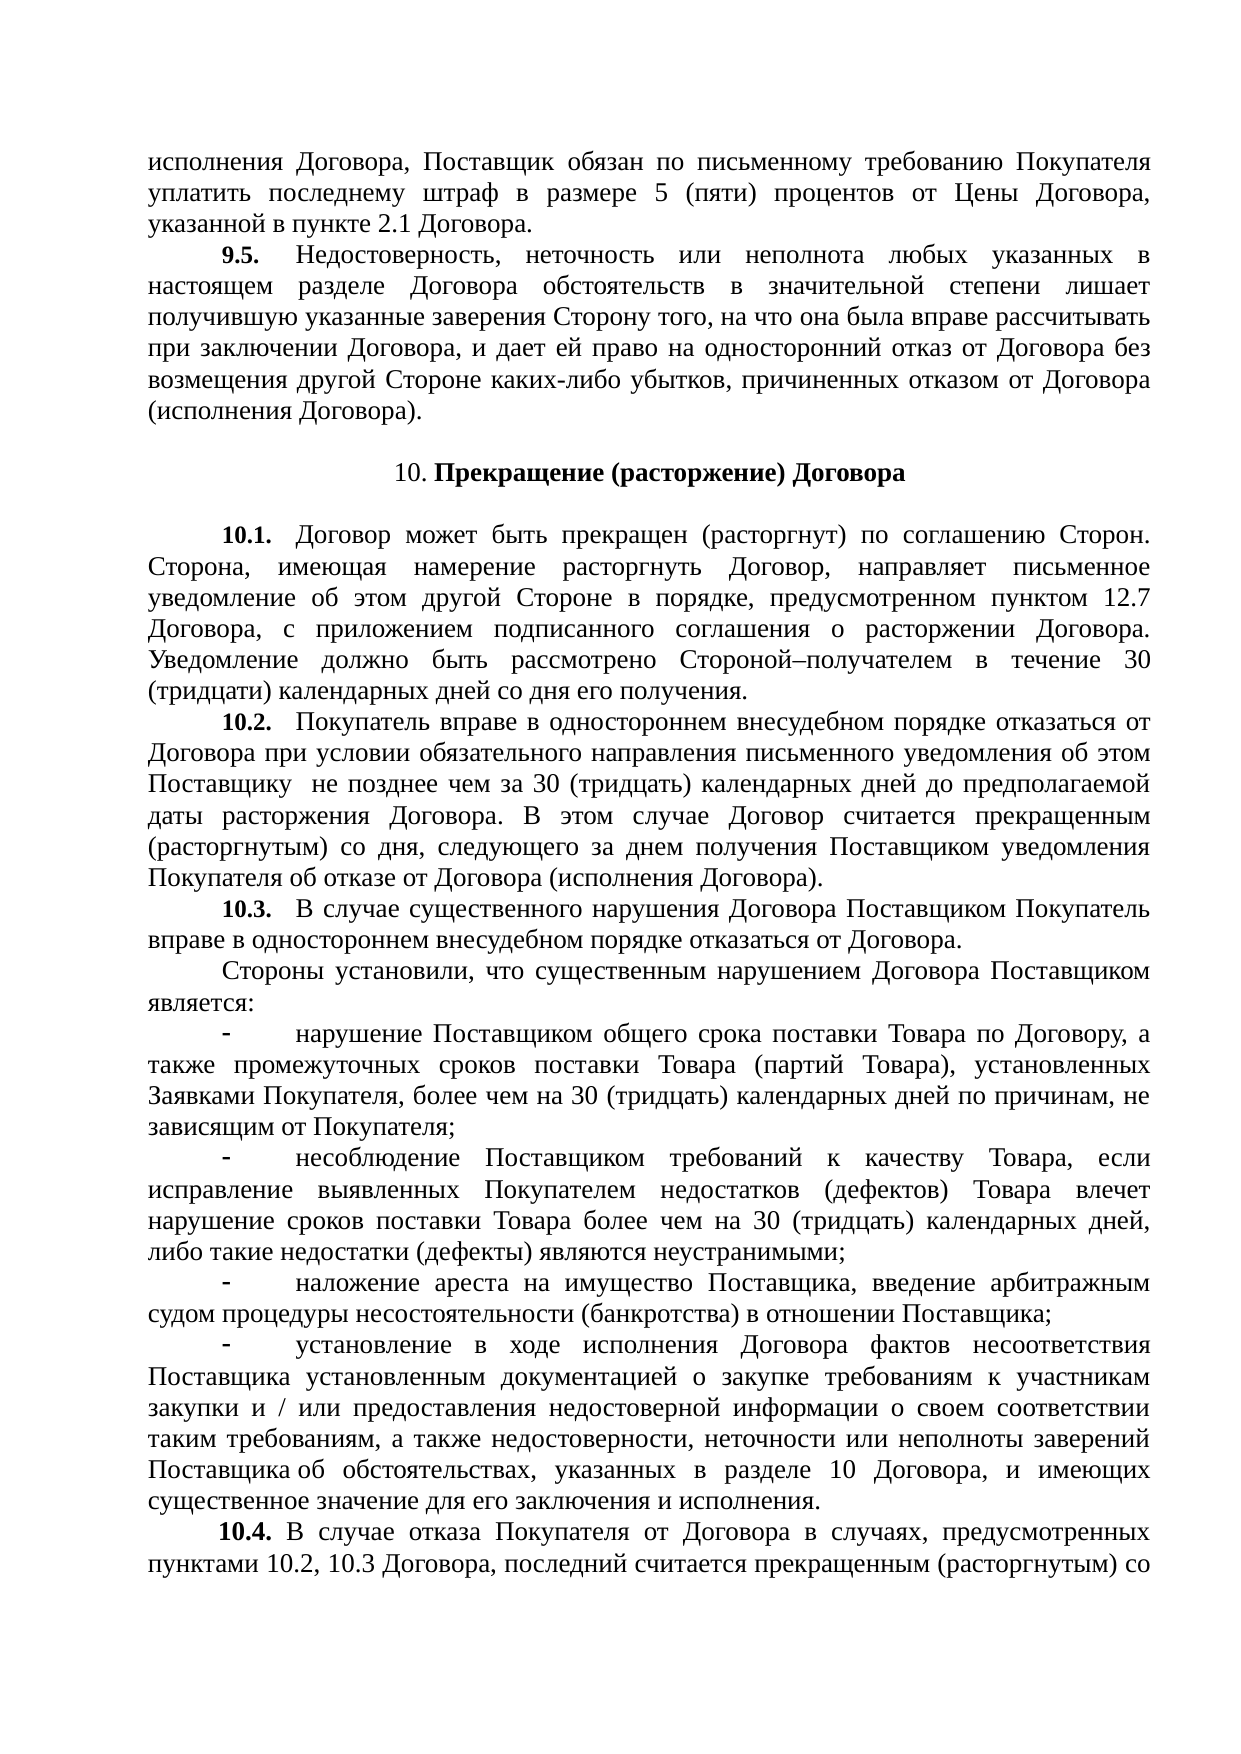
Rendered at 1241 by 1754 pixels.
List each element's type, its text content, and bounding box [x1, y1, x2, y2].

list Стороны установили, что существенным нарушением Договора Поставщиком является: [148, 954, 1152, 1017]
list Договор может быть прекращен (расторгнут) по соглашению Сторон. Сторона, имеющая намерение расторгнуть Договор, направляет письменное уведомление об этом другой Стороне в порядке, предусмотренном пунктом 12.7 Договора, с приложением подписанного соглашения о расторжении Договора. Уведомление должно быть рассмотрено Стороной–получателем в течение 30 (тридцати) календарных дней со дня его получения. [148, 518, 1152, 705]
list Прекращение (расторжение) Договора [148, 456, 1152, 487]
list Недостоверность, неточность или неполнота любых указанных в настоящем разделе Договора обстоятельств в значительной степени лишает получившую указанные заверения Сторону того, на что она была вправе рассчитывать при заключении Договора, и дает ей право на односторонний отказ от Договора без возмещения другой Стороне каких-либо убытков, причиненных отказом от Договора (исполнения Договора). [148, 238, 1152, 425]
list 10.4. В случае отказа Покупателя от Договора в случаях, предусмотренных пунктами 10.2, 10.3 Договора, последний считается прекращенным (расторгнутым) со [148, 1516, 1152, 1578]
list Покупатель вправе в одностороннем внесудебном порядке отказаться от Договора при условии обязательного направления письменного уведомления об этом Поставщику не позднее чем за 30 (тридцать) календарных дней до предполагаемой даты расторжения Договора. В этом случае Договор считается прекращенным (расторгнутым) со дня, следующего за днем получения Поставщиком уведомления Покупателя об отказе от Договора (исполнения Договора). [148, 705, 1152, 892]
list несоблюдение Поставщиком требований к качеству Товара, если исправление выявленных Покупателем недостатков (дефектов) Товара влечет нарушение сроков поставки Товара более чем на 30 (тридцать) календарных дней, либо такие недостатки (дефекты) являются неустранимыми; [148, 1141, 1152, 1266]
list исполнения Договора, Поставщик обязан по письменному требованию Покупателя уплатить последнему штраф в размере 5 (пяти) процентов от Цены Договора, указанной в пункте 2.1 Договора. [148, 145, 1152, 238]
list установление в ходе исполнения Договора фактов несоответствия Поставщика установленным документацией о закупке требованиям к участникам закупки и / или предоставления недостоверной информации о своем соответствии таким требованиям, а также недостоверности, неточности или неполноты заверений Поставщика об обстоятельствах, указанных в разделе 10 Договора, и имеющих существенное значение для его заключения и исполнения. [148, 1328, 1152, 1516]
list В случае существенного нарушения Договора Поставщиком Покупатель вправе в одностороннем внесудебном порядке отказаться от Договора. [148, 892, 1152, 954]
list наложение ареста на имущество Поставщика, введение арбитражным судом процедуры несостоятельности (банкротства) в отношении Поставщика; [148, 1266, 1152, 1328]
list нарушение Поставщиком общего срока поставки Товара по Договору, а также промежуточных сроков поставки Товара (партий Товара), установленных Заявками Покупателя, более чем на 30 (тридцать) календарных дней по причинам, не зависящим от Покупателя; [148, 1017, 1152, 1141]
